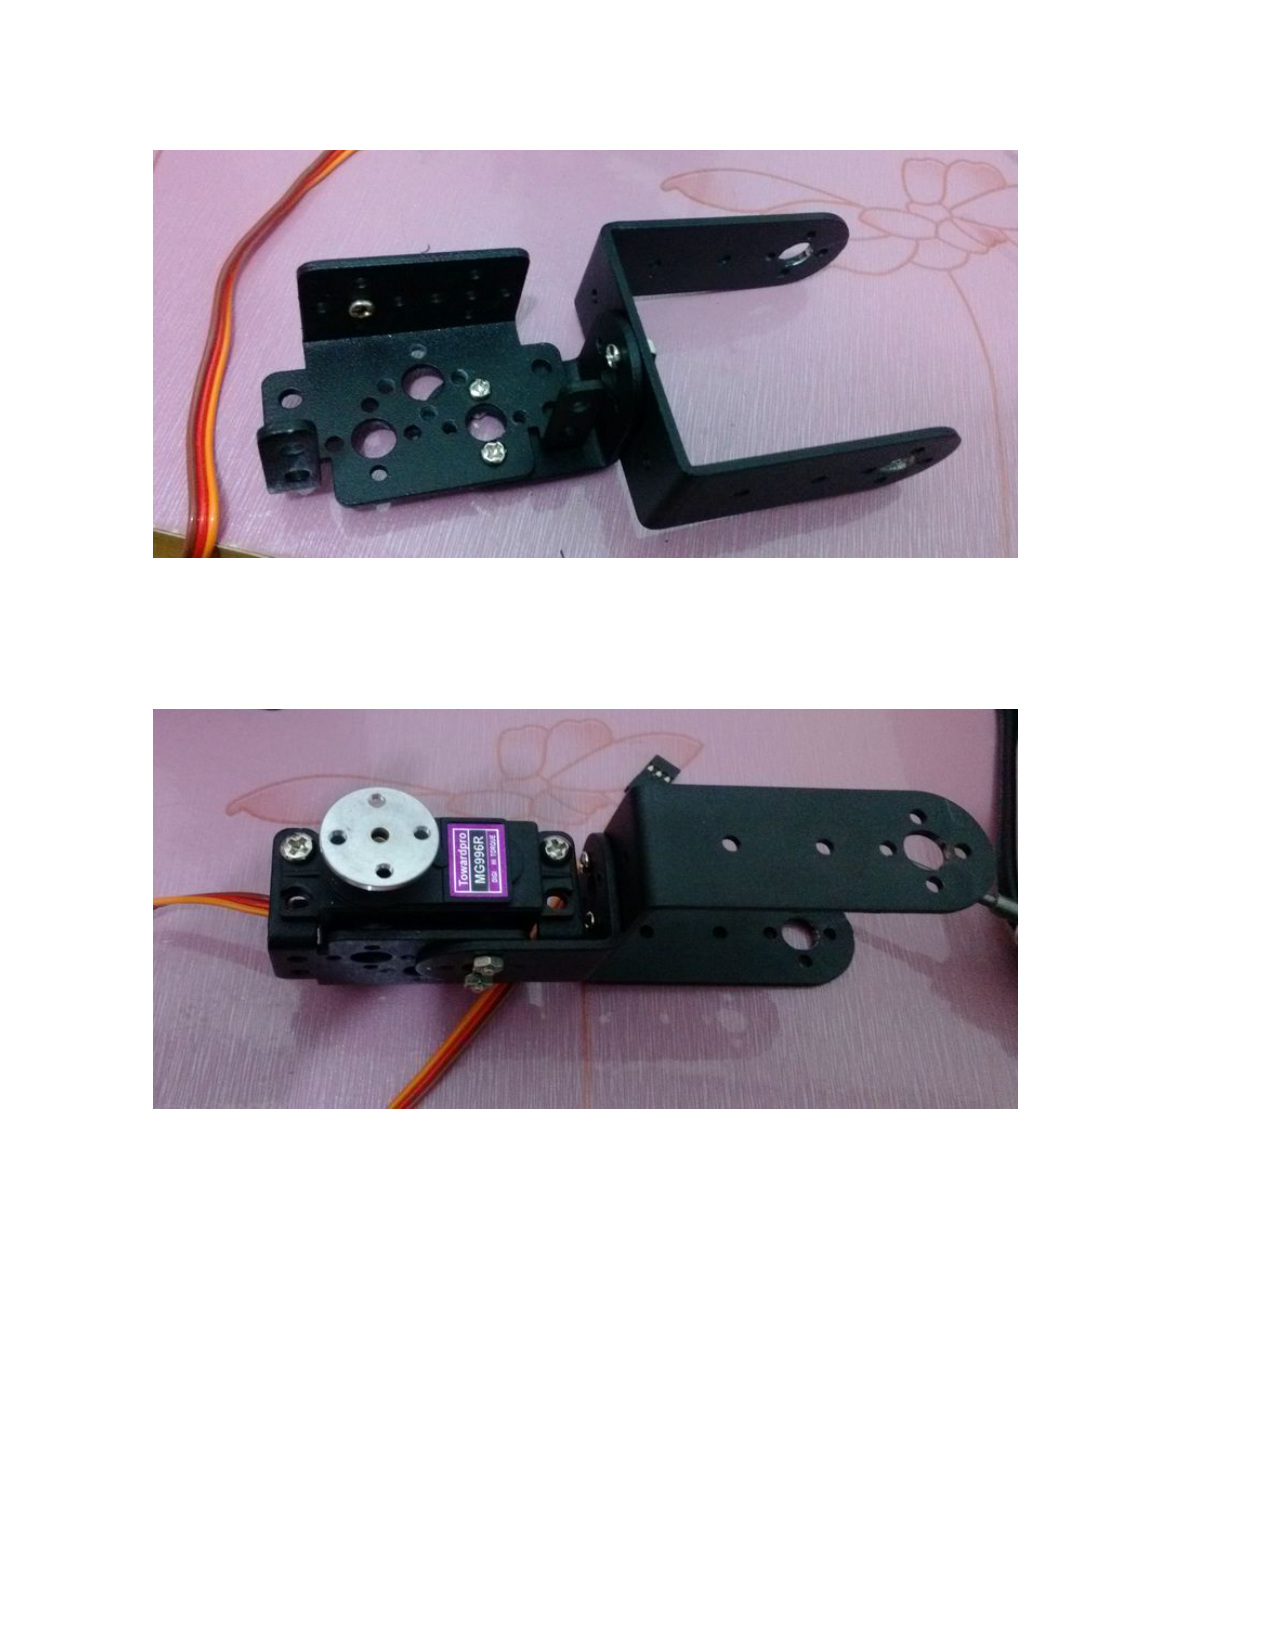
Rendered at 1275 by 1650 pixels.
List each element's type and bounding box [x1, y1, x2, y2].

picture [153, 709, 1018, 1109]
picture [153, 150, 1018, 558]
